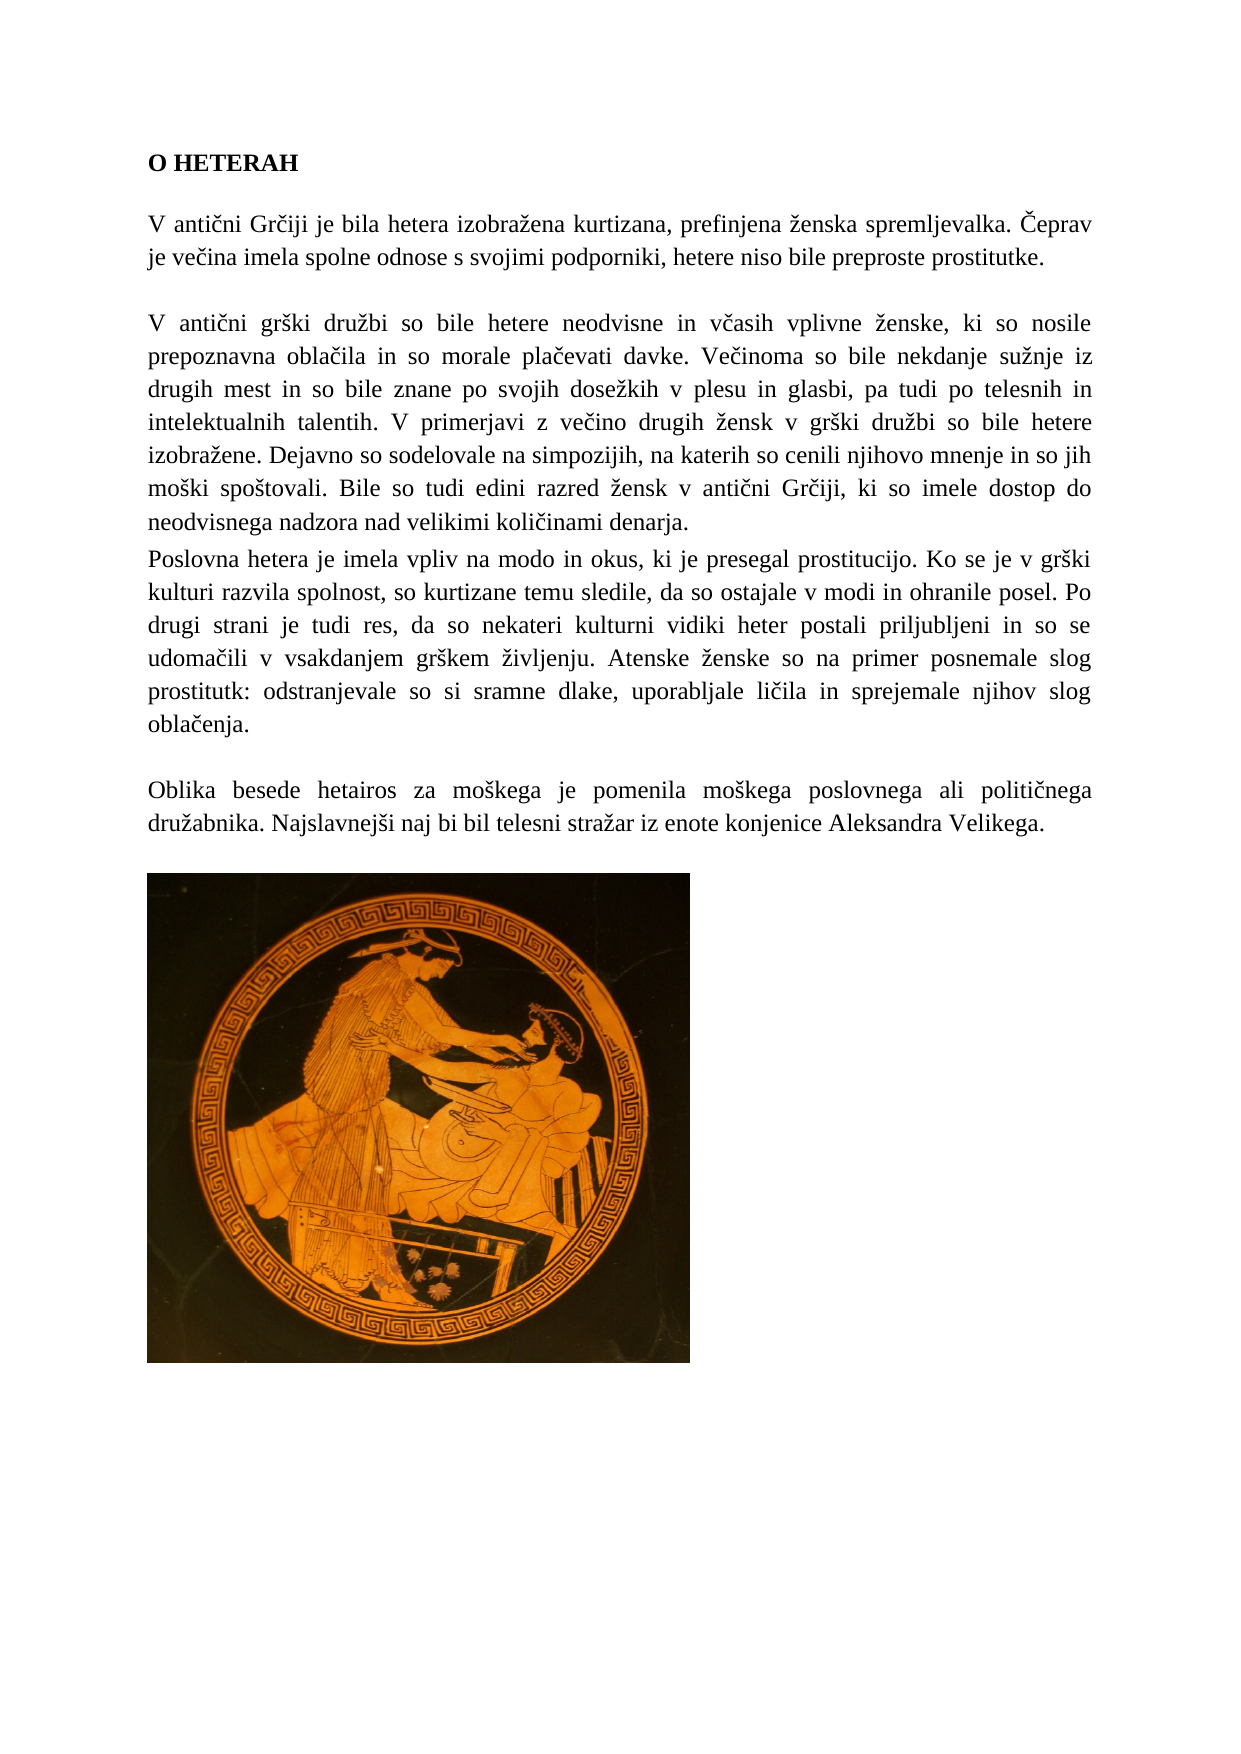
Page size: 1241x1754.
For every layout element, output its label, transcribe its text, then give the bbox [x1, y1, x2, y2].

text V antični Grčiji je bila hetera izobražena kurtizana, prefinjena ženska spremljevalka. Čeprav je večina imela spolne odnose s svojimi podporniki, hetere niso bile preproste prostitutke. [148, 209, 1093, 271]
text V antični grški družbi so bile hetere neodvisne in včasih vplivne ženske, ki so nosile prepoznavna oblačila in so morale plačevati davke. Večinoma so bile nekdanje sužnje iz drugih mest in so bile znane po svojih dosežkih v plesu in glasbi, pa tudi po telesnih in intelektualnih talentih. V primerjavi z večino drugih žensk v grški družbi so bile hetere izobražene. Dejavno so sodelovale na simpozijih, na katerih so cenili njihovo mnenje in so jih moški spoštovali. Bile so tudi edini razred žensk v antični Grčiji, ki so imele dostop do neodvisnega nadzora nad velikimi količinami denarja. [148, 308, 1093, 535]
text O HETERAH [148, 148, 1093, 176]
text Oblika besede hetairos za moškega je pomenila moškega poslovnega ali političnega družabnika. Najslavnejši naj bi bil telesni stražar iz enote konjenice Aleksandra Velikega. [148, 775, 1093, 837]
text Poslovna hetera je imela vpliv na modo in okus, ki je presegal prostitucijo. Ko se je v grški kulturi razvila spolnost, so kurtizane temu sledile, da so ostajale v modi in ohranile posel. Po drugi strani je tudi res, da so nekateri kulturni vidiki heter postali priljubljeni in so se udomačili v vsakdanjem grškem življenju. Atenske ženske so na primer posnemale slog prostitutk: odstranjevale so si sramne dlake, uporabljale ličila in sprejemale njihov slog oblačenja. [148, 544, 1093, 738]
picture [147, 873, 690, 1363]
